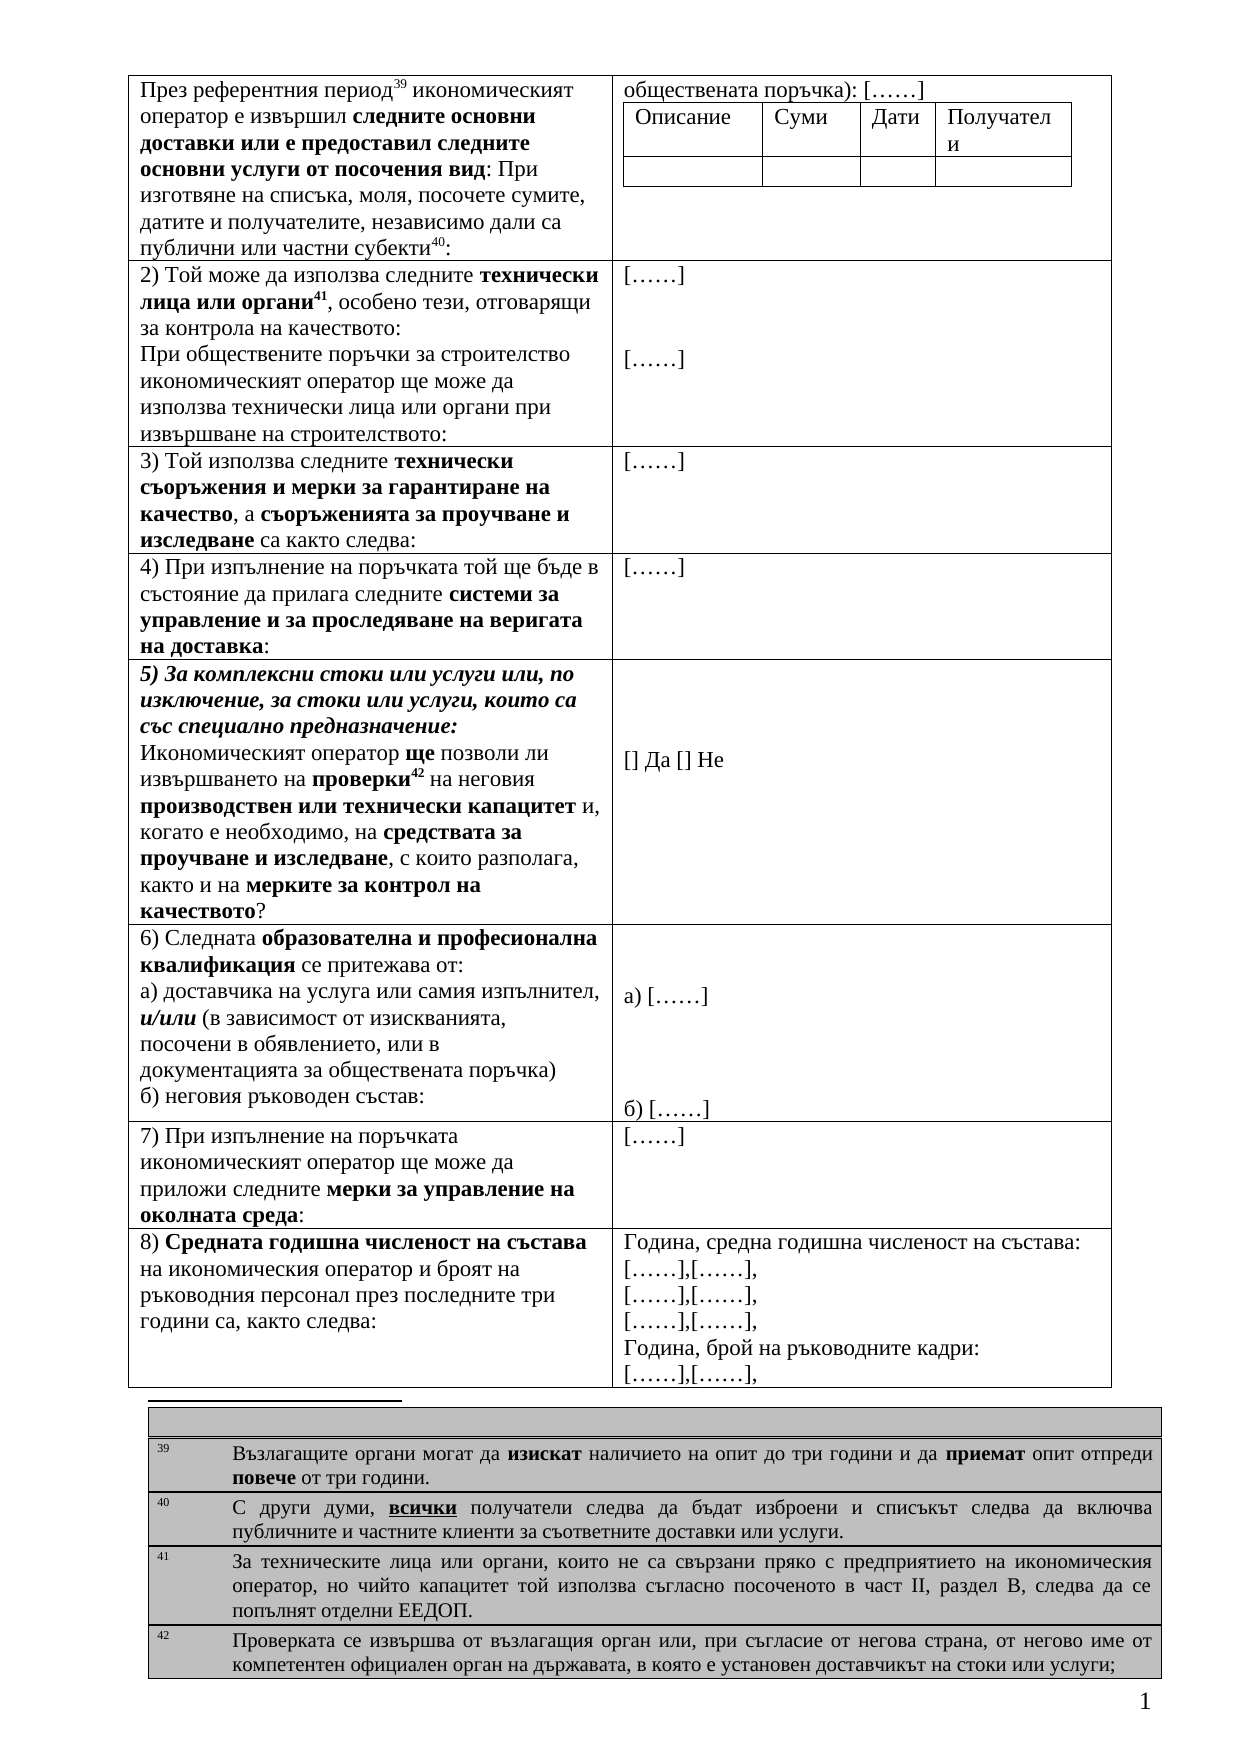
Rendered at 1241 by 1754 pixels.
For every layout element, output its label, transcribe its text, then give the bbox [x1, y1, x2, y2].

table_cell [……] [613, 447, 1111, 552]
table_header Дати [861, 103, 935, 156]
table_cell обществената поръчка): [……] [613, 76, 1111, 260]
table_cell [624, 157, 762, 186]
table_cell [……] [613, 1122, 1111, 1227]
table_cell През референтния период икономическият оператор е извършил следните основни доставки или е предоставил следните основни услуги от посочения вид: При изготвяне на списъка, моля, посочете сумите, датите и получателите, независимо дали са публични или частни субекти: [129, 76, 612, 260]
table_cell Година, средна годишна численост на състава: [……],[……], [……],[……], [……],[……], Година, брой на ръководните кадри: [……],[……], [613, 1229, 1111, 1387]
table_cell [936, 157, 1071, 186]
table_cell 4) При изпълнение на поръчката той ще бъде в състояние да прилага следните системи за управление и за проследяване на веригата на доставка: [129, 554, 612, 659]
table_cell 2) Той може да използва следните технически лица или органи, особено тези, отговарящи за контрола на качеството: При обществените поръчки за строителство икономическият оператор ще може да използва технически лица или органи при извършване на строителството: [129, 261, 612, 446]
table_cell 7) При изпълнение на поръчката икономическият оператор ще може да приложи следните мерки за управление на околната среда: [129, 1122, 612, 1227]
table_header Получатели [936, 103, 1071, 156]
table_cell 6) Следната образователна и професионална квалификация се притежава от: а) доставчика на услуга или самия изпълнител, и/или (в зависимост от изискванията, посочени в обявлението, или в документацията за обществената поръчка) б) неговия ръководен състав: [129, 925, 612, 1121]
table_cell 3) Той използва следните технически съоръжения и мерки за гарантиране на качество, а съоръженията за проучване и изследване са както следва: [129, 447, 612, 552]
table_header Описание [624, 103, 762, 156]
table_cell [……] [……] [613, 261, 1111, 446]
table_cell 5) За комплексни стоки или услуги или, по изключение, за стоки или услуги, които са със специално предназначение: Икономическият оператор ще позволи ли извършването на проверки на неговия производствен или технически капацитет и, когато е необходимо, на средствата за проучване и изследване, с които разполага, както и на мерките за контрол на качеството? [129, 660, 612, 923]
table_cell [……] [613, 554, 1111, 659]
table_cell [861, 157, 935, 186]
table_header Суми [763, 103, 860, 156]
table_cell [] Да [] Не [613, 660, 1111, 923]
table_cell 8) Средната годишна численост на състава на икономическия оператор и броят на ръководния персонал през последните три години са, както следва: [129, 1229, 612, 1387]
table_cell a) [……] б) [……] [613, 925, 1111, 1121]
table_cell [763, 157, 860, 186]
